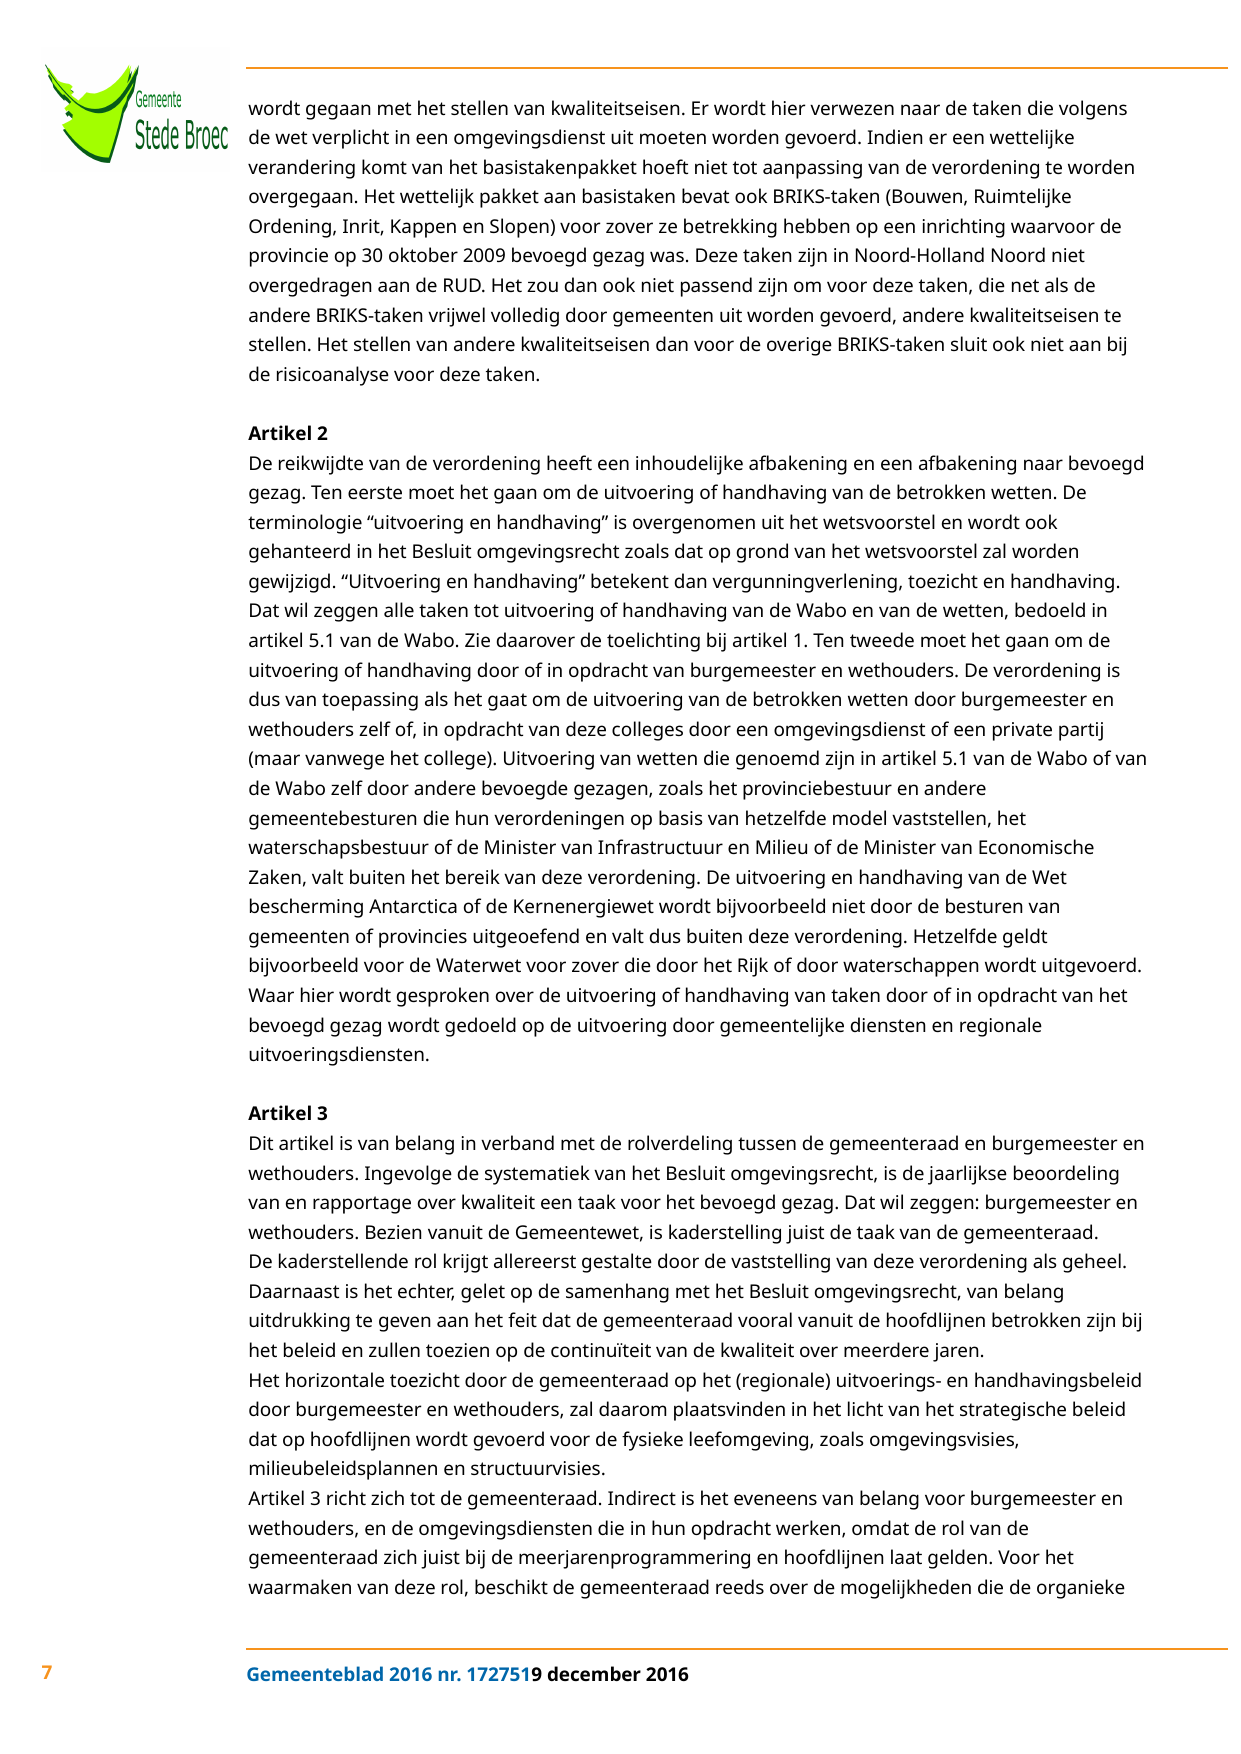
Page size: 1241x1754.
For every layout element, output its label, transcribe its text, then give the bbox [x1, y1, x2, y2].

text De kaderstellende rol krijgt allereerst gestalte door de vaststelling van deze verordening als geheel. Daarnaast is het echter, gelet op de samenhang met het Besluit omgevingsrecht, van belang uitdrukking te geven aan het feit dat de gemeenteraad vooral vanuit de hoofdlijnen betrokken zijn bij het beleid en zullen toezien op de continuïteit van de kwaliteit over meerdere jaren. [248, 1248, 1152, 1363]
text Artikel 3 richt zich tot de gemeenteraad. Indirect is het eveneens van belang voor burgemeester en wethouders, en de omgevingsdiensten die in hun opdracht werken, omdat de rol van de gemeenteraad zich juist bij de meerjarenprogrammering en hoofdlijnen laat gelden. Voor het waarmaken van deze rol, beschikt de gemeenteraad reeds over de mogelijkheden die de organieke [248, 1485, 1152, 1600]
text De reikwijdte van de verordening heeft een inhoudelijke afbakening en een afbakening naar bevoegd gezag. Ten eerste moet het gaan om de uitvoering of handhaving van de betrokken wetten. De terminologie “uitvoering en handhaving” is overgenomen uit het wetsvoorstel en wordt ook gehanteerd in het Besluit omgevingsrecht zoals dat op grond van het wetsvoorstel zal worden gewijzigd. “Uitvoering en handhaving” betekent dan vergunningverlening, toezicht en handhaving. Dat wil zeggen alle taken tot uitvoering of handhaving van de Wabo en van de wetten, bedoeld in artikel 5.1 van de Wabo. Zie daarover de toelichting bij artikel 1. Ten tweede moet het gaan om de uitvoering of handhaving door of in opdracht van burgemeester en wethouders. De verordening is dus van toepassing als het gaat om de uitvoering van de betrokken wetten door burgemeester en wethouders zelf of, in opdracht van deze colleges door een omgevingsdienst of een private partij (maar vanwege het college). Uitvoering van wetten die genoemd zijn in artikel 5.1 van de Wabo of van de Wabo zelf door andere bevoegde gezagen, zoals het provinciebestuur en andere gemeentebesturen die hun verordeningen op basis van hetzelfde model vaststellen, het waterschapsbestuur of de Minister van Infrastructuur en Milieu of de Minister van Economische Zaken, valt buiten het bereik van deze verordening. De uitvoering en handhaving van de Wet bescherming Antarctica of de Kernenergiewet wordt bijvoorbeeld niet door de besturen van gemeenten of provincies uitgeoefend en valt dus buiten deze verordening. Hetzelfde geldt bijvoorbeeld voor de Waterwet voor zover die door het Rijk of door waterschappen wordt uitgevoerd. Waar hier wordt gesproken over de uitvoering of handhaving van taken door of in opdracht van het bevoegd gezag wordt gedoeld op de uitvoering door gemeentelijke diensten en regionale uitvoeringsdiensten. [248, 450, 1152, 1067]
text Artikel 2 [248, 420, 1152, 446]
text Dit artikel is van belang in verband met de rolverdeling tussen de gemeenteraad en burgemeester en wethouders. Ingevolge de systematiek van het Besluit omgevingsrecht, is de jaarlijkse beoordeling van en rapportage over kwaliteit een taak voor het bevoegd gezag. Dat wil zeggen: burgemeester en wethouders. Bezien vanuit de Gemeentewet, is kaderstelling juist de taak van de gemeenteraad. [248, 1130, 1152, 1245]
text Het horizontale toezicht door de gemeenteraad op het (regionale) uitvoerings- en handhavingsbeleid door burgemeester en wethouders, zal daarom plaatsvinden in het licht van het strategische beleid dat op hoofdlijnen wordt gevoerd voor de fysieke leefomgeving, zoals omgevingsvisies, milieubeleidsplannen en structuurvisies. [248, 1367, 1152, 1481]
text wordt gegaan met het stellen van kwaliteitseisen. Er wordt hier verwezen naar de taken die volgens de wet verplicht in een omgevingsdienst uit moeten worden gevoerd. Indien er een wettelijke verandering komt van het basistakenpakket hoeft niet tot aanpassing van de verordening te worden overgegaan. Het wettelijk pakket aan basistaken bevat ook BRIKS-taken (Bouwen, Ruimtelijke Ordening, Inrit, Kappen en Slopen) voor zover ze betrekking hebben op een inrichting waarvoor de provincie op 30 oktober 2009 bevoegd gezag was. Deze taken zijn in Noord-Holland Noord niet overgedragen aan de RUD. Het zou dan ook niet passend zijn om voor deze taken, die net als de andere BRIKS-taken vrijwel volledig door gemeenten uit worden gevoerd, andere kwaliteitseisen te stellen. Het stellen van andere kwaliteitseisen dan voor de overige BRIKS-taken sluit ook niet aan bij de risicoanalyse voor deze taken. [248, 95, 1152, 387]
picture [41, 47, 231, 172]
text Artikel 3 [248, 1101, 1152, 1126]
